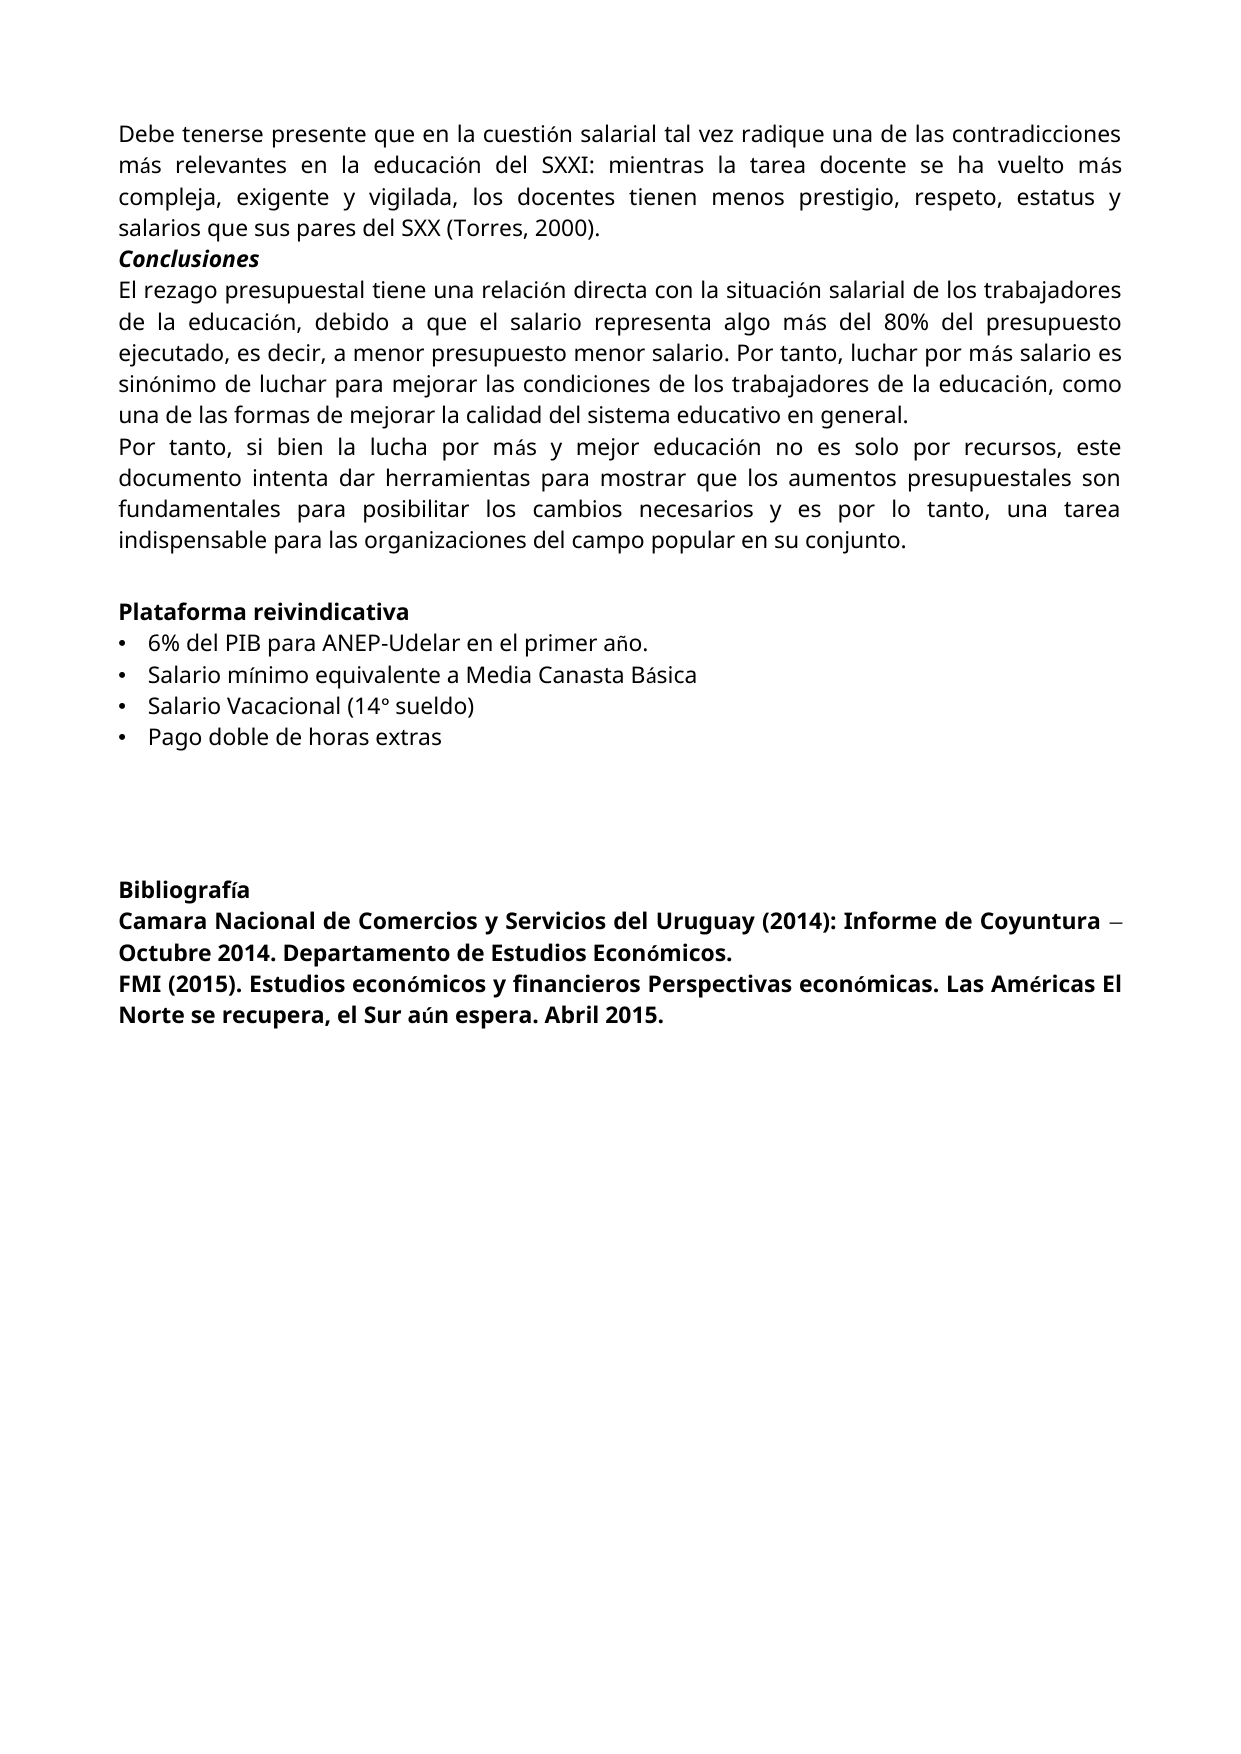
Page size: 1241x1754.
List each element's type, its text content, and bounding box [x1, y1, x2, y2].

text FMI (2015). Estudios económicos y financieros Perspectivas económicas. Las Américas El Norte se recupera, el Sur aún espera. Abril 2015. [118, 968, 1122, 1030]
text Conclusiones [118, 243, 1122, 274]
text Debe tenerse presente que en la cuestión salarial tal vez radique una de las contradicciones más relevantes en la educación del SXXI: mientras la tarea docente se ha vuelto más compleja, exigente y vigilada, los docentes tienen menos prestigio, respeto, estatus y salarios que sus pares del SXX (Torres, 2000). [118, 118, 1122, 243]
text Camara Nacional de Comercios y Servicios del Uruguay (2014): Informe de Coyuntura – Octubre 2014. Departamento de Estudios Económicos. [118, 905, 1122, 968]
text Bibliografía [118, 874, 1122, 905]
list Salario mínimo equivalente a Media Canasta Básica [118, 659, 1122, 690]
list 6% del PIB para ANEP-Udelar en el primer año. [118, 627, 1122, 659]
text Por tanto, si bien la lucha por más y mejor educación no es solo por recursos, este documento intenta dar herramientas para mostrar que los aumentos presupuestales son fundamentales para posibilitar los cambios necesarios y es por lo tanto, una tarea indispensable para las organizaciones del campo popular en su conjunto. [118, 431, 1122, 556]
text Plataforma reivindicativa [118, 596, 1122, 627]
list Salario Vacacional (14º sueldo) [118, 690, 1122, 721]
list Pago doble de horas extras [118, 721, 1122, 752]
text El rezago presupuestal tiene una relación directa con la situación salarial de los trabajadores de la educación, debido a que el salario representa algo más del 80% del presupuesto ejecutado, es decir, a menor presupuesto menor salario. Por tanto, luchar por más salario es sinónimo de luchar para mejorar las condiciones de los trabajadores de la educación, como una de las formas de mejorar la calidad del sistema educativo en general. [118, 274, 1122, 431]
